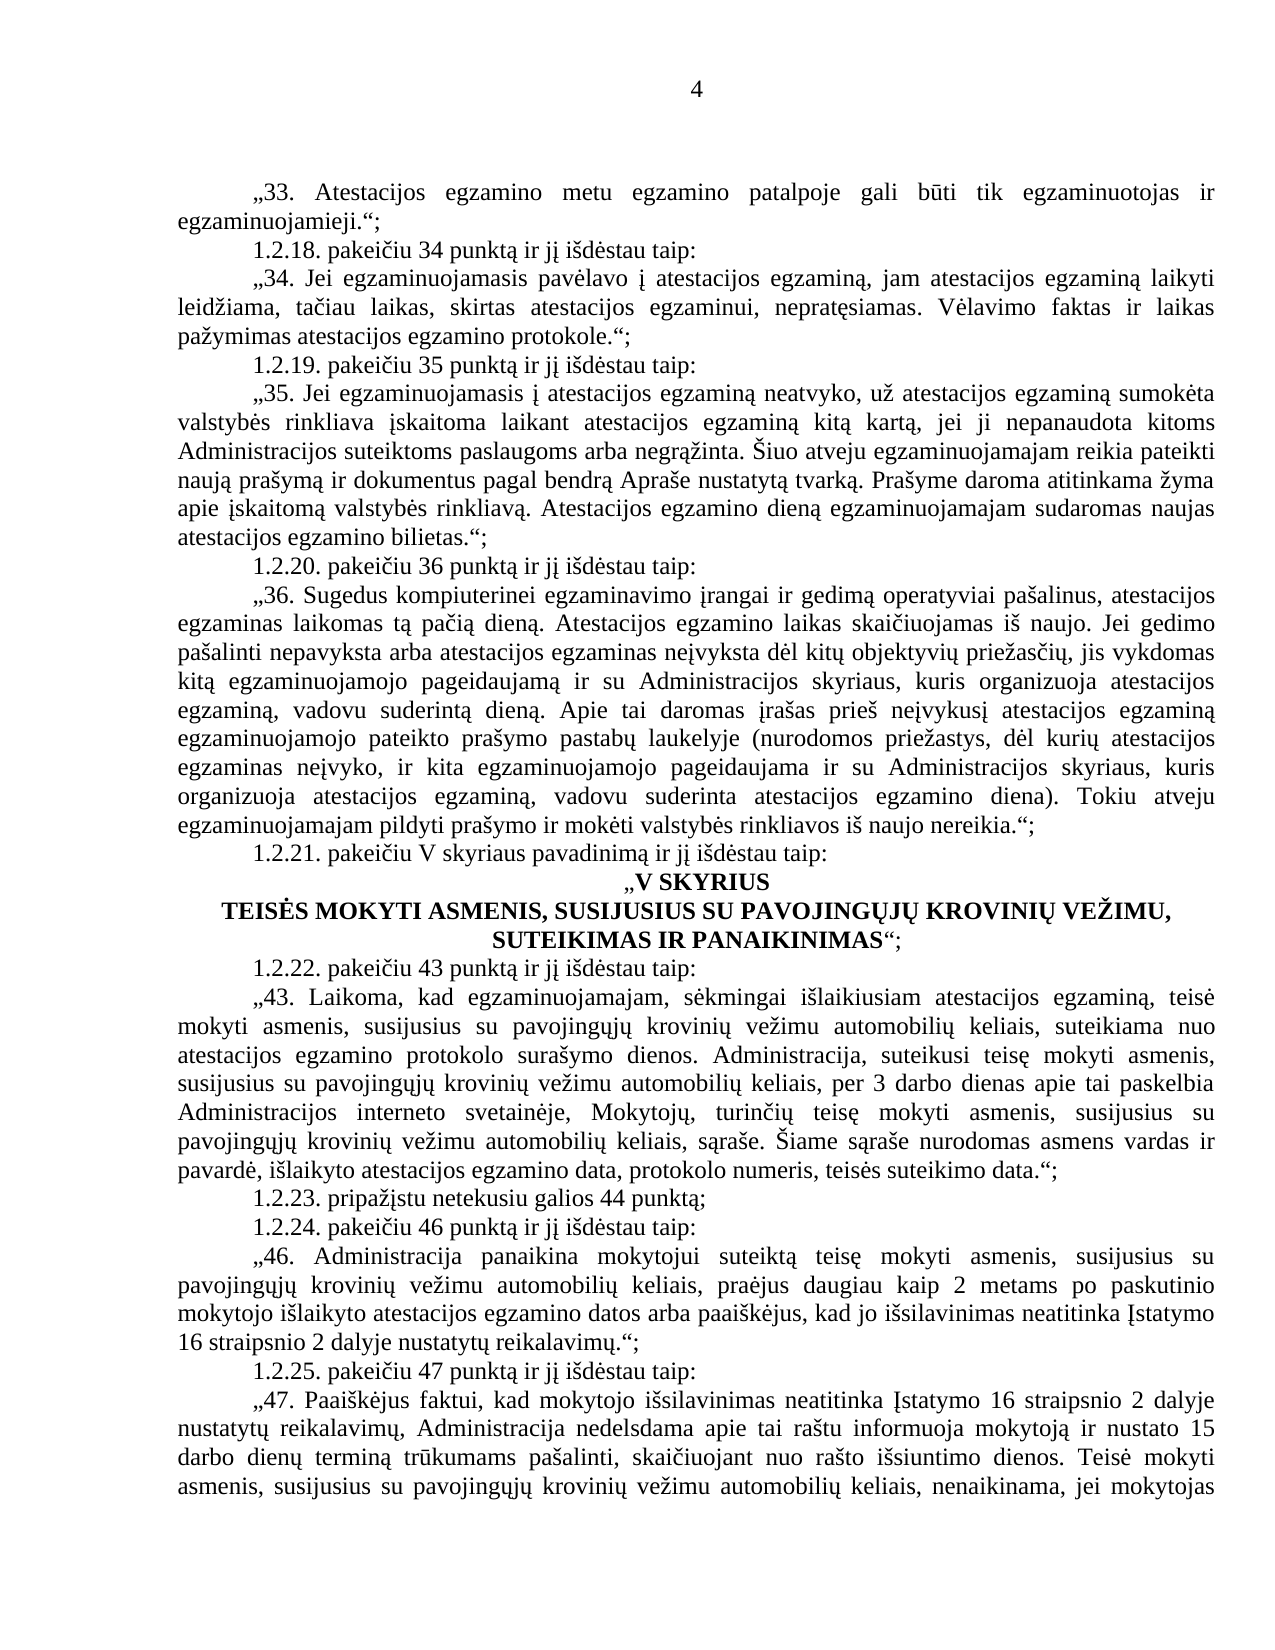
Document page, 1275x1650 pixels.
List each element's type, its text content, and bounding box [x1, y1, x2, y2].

text 1.2.23. pripažįstu netekusiu galios 44 punktą; [177, 1183, 1216, 1212]
text „47. Paaiškėjus faktui, kad mokytojo išsilavinimas neatitinka Įstatymo 16 straipsnio 2 dalyje nustatytų reikalavimų, Administracija nedelsdama apie tai raštu informuoja mokytoją ir nustato 15 darbo dienų terminą trūkumams pašalinti, skaičiuojant nuo rašto išsiuntimo dienos. Teisė mokyti asmenis, susijusius su pavojingųjų krovinių vežimu automobilių keliais, nenaikinama, jei mokytojas [177, 1385, 1216, 1500]
text 1.2.25. pakeičiu 47 punktą ir jį išdėstau taip: [177, 1356, 1216, 1385]
text „34. Jei egzaminuojamasis pavėlavo į atestacijos egzaminą, jam atestacijos egzaminą laikyti leidžiama, tačiau laikas, skirtas atestacijos egzaminui, nepratęsiamas. Vėlavimo faktas ir laikas pažymimas atestacijos egzamino protokole.“; [177, 263, 1216, 350]
text 1.2.20. pakeičiu 36 punktą ir jį išdėstau taip: [177, 551, 1216, 580]
text TEISĖS MOKYTI ASMENIS, SUSIJUSIUS SU PAVOJINGŲJŲ KROVINIŲ VEŽIMU, SUTEIKIMAS IR PANAIKINIMAS“; [177, 896, 1216, 953]
text „V SKYRIUS [177, 867, 1216, 896]
text „35. Jei egzaminuojamasis į atestacijos egzaminą neatvyko, už atestacijos egzaminą sumokėta valstybės rinkliava įskaitoma laikant atestacijos egzaminą kitą kartą, jei ji nepanaudota kitoms Administracijos suteiktoms paslaugoms arba negrąžinta. Šiuo atveju egzaminuojamajam reikia pateikti naują prašymą ir dokumentus pagal bendrą Apraše nustatytą tvarką. Prašyme daroma atitinkama žyma apie įskaitomą valstybės rinkliavą. Atestacijos egzamino dieną egzaminuojamajam sudaromas naujas atestacijos egzamino bilietas.“; [177, 378, 1216, 551]
text „33. Atestacijos egzamino metu egzamino patalpoje gali būti tik egzaminuotojas ir egzaminuojamieji.“; [177, 177, 1216, 235]
text 1.2.24. pakeičiu 46 punktą ir jį išdėstau taip: [177, 1212, 1216, 1241]
text „43. Laikoma, kad egzaminuojamajam, sėkmingai išlaikiusiam atestacijos egzaminą, teisė mokyti asmenis, susijusius su pavojingųjų krovinių vežimu automobilių keliais, suteikiama nuo atestacijos egzamino protokolo surašymo dienos. Administracija, suteikusi teisę mokyti asmenis, susijusius su pavojingųjų krovinių vežimu automobilių keliais, per 3 darbo dienas apie tai paskelbia Administracijos interneto svetainėje, Mokytojų, turinčių teisę mokyti asmenis, susijusius su pavojingųjų krovinių vežimu automobilių keliais, sąraše. Šiame sąraše nurodomas asmens vardas ir pavardė, išlaikyto atestacijos egzamino data, protokolo numeris, teisės suteikimo data.“; [177, 982, 1216, 1183]
text „46. Administracija panaikina mokytojui suteiktą teisę mokyti asmenis, susijusius su pavojingųjų krovinių vežimu automobilių keliais, praėjus daugiau kaip 2 metams po paskutinio mokytojo išlaikyto atestacijos egzamino datos arba paaiškėjus, kad jo išsilavinimas neatitinka Įstatymo 16 straipsnio 2 dalyje nustatytų reikalavimų.“; [177, 1241, 1216, 1356]
text 1.2.18. pakeičiu 34 punktą ir jį išdėstau taip: [177, 235, 1216, 263]
text 1.2.21. pakeičiu V skyriaus pavadinimą ir jį išdėstau taip: [177, 838, 1216, 867]
text 1.2.19. pakeičiu 35 punktą ir jį išdėstau taip: [177, 350, 1216, 378]
text 1.2.22. pakeičiu 43 punktą ir jį išdėstau taip: [177, 953, 1216, 982]
text „36. Sugedus kompiuterinei egzaminavimo įrangai ir gedimą operatyviai pašalinus, atestacijos egzaminas laikomas tą pačią dieną. Atestacijos egzamino laikas skaičiuojamas iš naujo. Jei gedimo pašalinti nepavyksta arba atestacijos egzaminas neįvyksta dėl kitų objektyvių priežasčių, jis vykdomas kitą egzaminuojamojo pageidaujamą ir su Administracijos skyriaus, kuris organizuoja atestacijos egzaminą, vadovu suderintą dieną. Apie tai daromas įrašas prieš neįvykusį atestacijos egzaminą egzaminuojamojo pateikto prašymo pastabų laukelyje (nurodomos priežastys, dėl kurių atestacijos egzaminas neįvyko, ir kita egzaminuojamojo pageidaujama ir su Administracijos skyriaus, kuris organizuoja atestacijos egzaminą, vadovu suderinta atestacijos egzamino diena). Tokiu atveju egzaminuojamajam pildyti prašymo ir mokėti valstybės rinkliavos iš naujo nereikia.“; [177, 580, 1216, 838]
